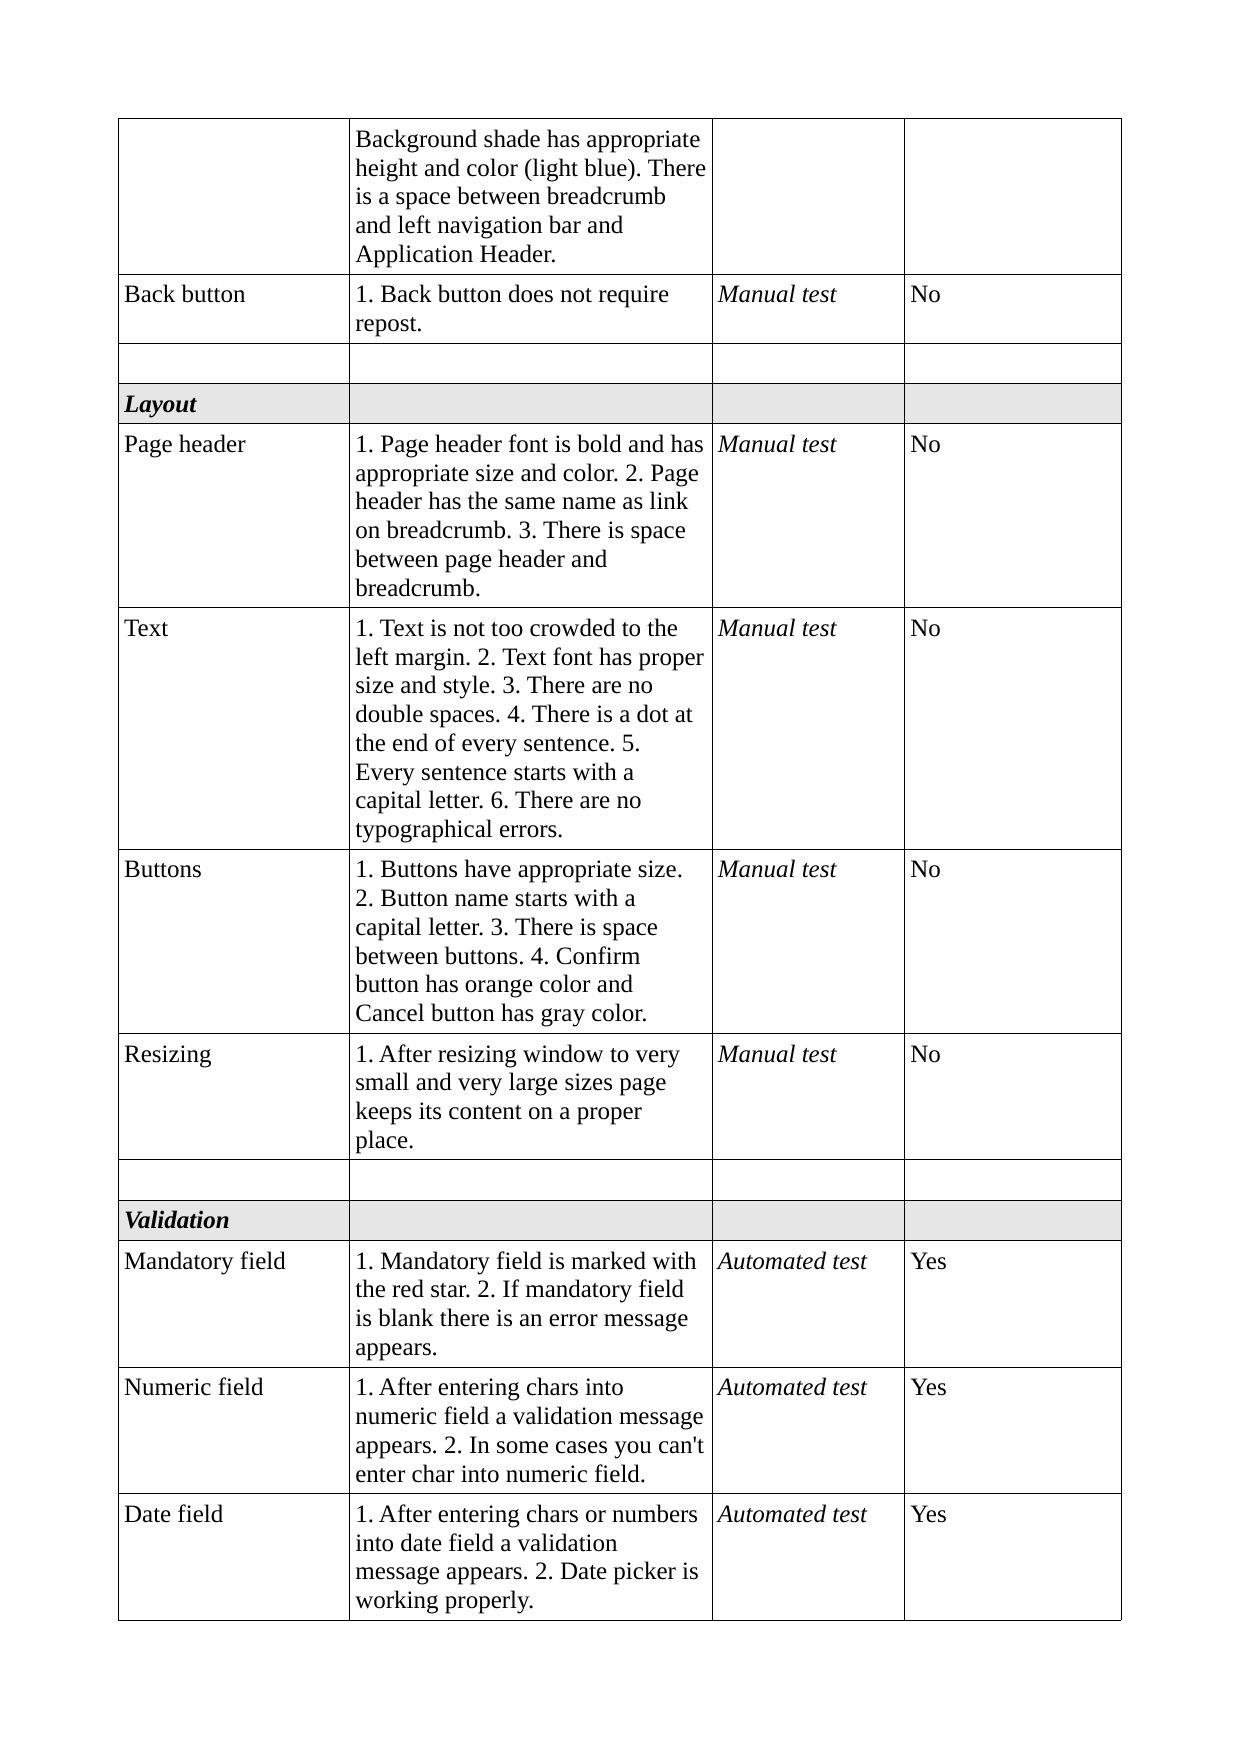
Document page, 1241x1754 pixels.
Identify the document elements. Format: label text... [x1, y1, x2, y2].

table_cell Date field [119, 1494, 349, 1620]
table_cell Validation [119, 1201, 349, 1240]
table_cell Manual test [713, 424, 904, 607]
table_cell Manual test [713, 608, 904, 849]
table_cell No [905, 424, 1121, 607]
table_cell No [905, 850, 1121, 1033]
table_cell Text [119, 608, 349, 849]
table_cell [905, 119, 1121, 273]
table_cell Yes [905, 1368, 1121, 1493]
table_cell [905, 1160, 1121, 1200]
table_cell 1. After entering chars into numeric field a validation message appears. 2. In some cases you can't enter char into numeric field. [350, 1368, 712, 1493]
table_cell 1. Mandatory field is marked with the red star. 2. If mandatory field is blank there is an error message appears. [350, 1241, 712, 1367]
table_cell Yes [905, 1494, 1121, 1620]
table_cell [905, 384, 1121, 423]
table_cell 1. After entering chars or numbers into date field a validation message appears. 2. Date picker is working properly. [350, 1494, 712, 1620]
table_cell 1. After resizing window to very small and very large sizes page keeps its content on a proper place. [350, 1034, 712, 1159]
table_cell Buttons [119, 850, 349, 1033]
table_cell [350, 1160, 712, 1200]
table_cell 1. Text is not too crowded to the left margin. 2. Text font has proper size and style. 3. There are no double spaces. 4. There is a dot at the end of every sentence. 5. Every sentence starts with a capital letter. 6. There are no typographical errors. [350, 608, 712, 849]
table_cell [119, 1160, 349, 1200]
table_cell Automated test [713, 1368, 904, 1493]
table_cell [713, 1201, 904, 1240]
table_cell [119, 119, 349, 273]
table_cell Page header [119, 424, 349, 607]
table_cell [713, 384, 904, 423]
table_cell No [905, 608, 1121, 849]
table_cell [713, 344, 904, 383]
table_cell [350, 384, 712, 423]
table_cell Mandatory field [119, 1241, 349, 1367]
table_cell [350, 1201, 712, 1240]
table_cell [119, 344, 349, 383]
table_cell 1. Buttons have appropriate size. 2. Button name starts with a capital letter. 3. There is space between buttons. 4. Confirm button has orange color and Cancel button has gray color. [350, 850, 712, 1033]
table_cell Layout [119, 384, 349, 423]
table_cell [905, 344, 1121, 383]
table_cell [713, 119, 904, 273]
table_cell Automated test [713, 1241, 904, 1367]
table_cell Back button [119, 275, 349, 342]
table_cell [905, 1201, 1121, 1240]
table_cell Numeric field [119, 1368, 349, 1493]
table_cell Automated test [713, 1494, 904, 1620]
table_cell [350, 344, 712, 383]
table_cell 1. Page header font is bold and has appropriate size and color. 2. Page header has the same name as link on breadcrumb. 3. There is space between page header and breadcrumb. [350, 424, 712, 607]
table_cell [713, 1160, 904, 1200]
table_cell Resizing [119, 1034, 349, 1159]
table_cell Background shade has appropriate height and color (light blue). There is a space between breadcrumb and left navigation bar and Application Header. [350, 119, 712, 273]
table_cell Manual test [713, 1034, 904, 1159]
table_cell No [905, 275, 1121, 342]
table_cell Manual test [713, 850, 904, 1033]
table_cell 1. Back button does not require repost. [350, 275, 712, 342]
table_cell No [905, 1034, 1121, 1159]
table_cell Yes [905, 1241, 1121, 1367]
table_cell Manual test [713, 275, 904, 342]
